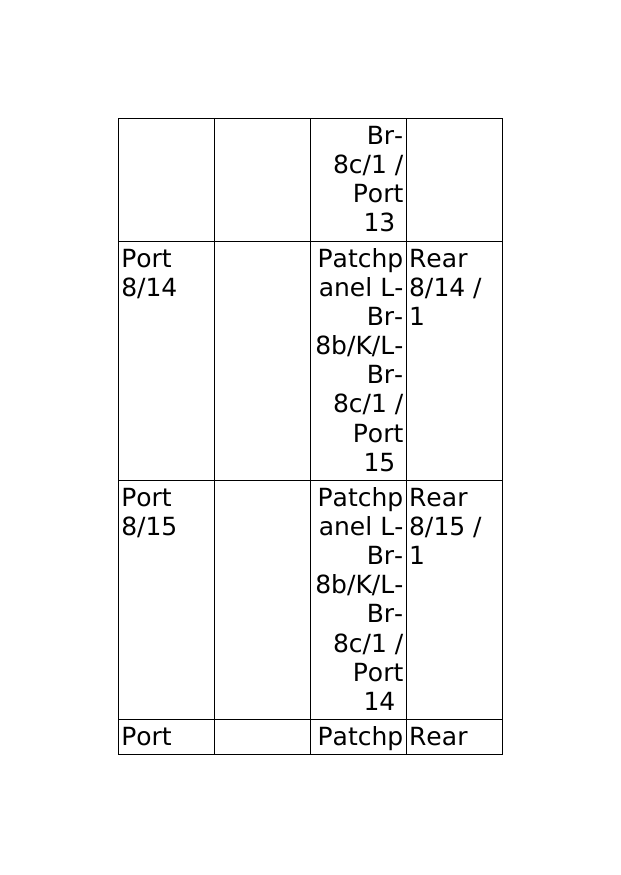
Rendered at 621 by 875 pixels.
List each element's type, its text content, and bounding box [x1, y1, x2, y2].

table_cell Port 8/14 [119, 242, 214, 480]
table_cell Patchp [311, 720, 406, 754]
table_cell Rear [407, 720, 502, 754]
table_cell Rear 8/15 / 1 [407, 481, 502, 719]
table_cell [215, 720, 310, 754]
table_cell [119, 119, 214, 241]
table_cell Patchpanel L-Br-8b/K/L-Br-8c/1 / Port 15 [311, 242, 406, 480]
table_cell Br-8c/1 / Port 13 [311, 119, 406, 241]
table_cell Port 8/15 [119, 481, 214, 719]
table_cell Patchpanel L-Br-8b/K/L-Br-8c/1 / Port 14 [311, 481, 406, 719]
table_cell [407, 119, 502, 241]
table_cell Port [119, 720, 214, 754]
table_cell [215, 481, 310, 719]
table_cell [215, 119, 310, 241]
table_cell [215, 242, 310, 480]
table_cell Rear 8/14 / 1 [407, 242, 502, 480]
